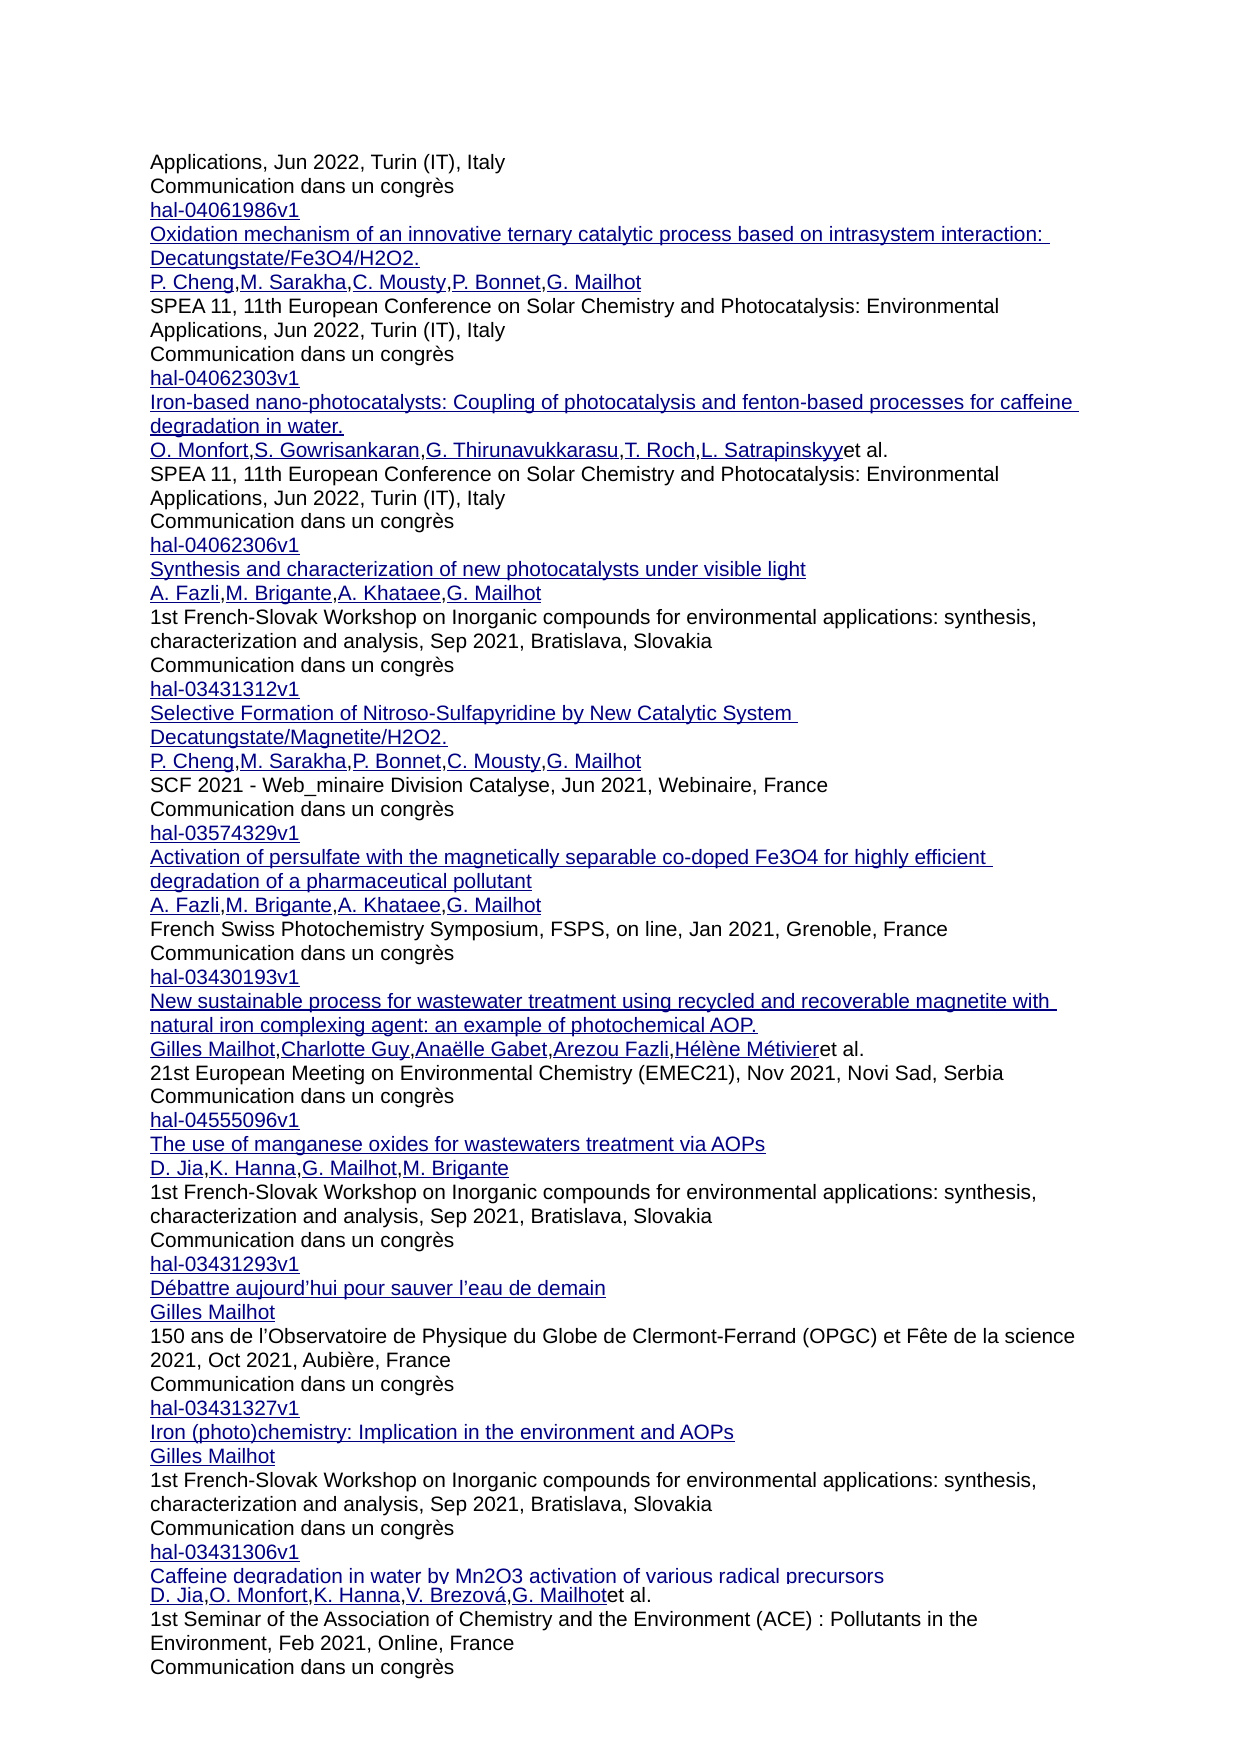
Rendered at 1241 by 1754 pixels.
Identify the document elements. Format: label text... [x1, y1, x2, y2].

table_cell Selective Formation of Nitroso-Sulfapyridine by New Catalytic System Decatungstate/Magnetite/H2O2. P. Cheng,M. Sarakha,P. Bonnet,C. Mousty,G. Mailhot SCF 2021 - Web_minaire Division Catalyse, Jun 2021, Webinaire, France Communication dans un congrès hal-03574329v1 [150, 701, 1090, 845]
table_cell New sustainable process for wastewater treatment using recycled and recoverable magnetite with natural iron complexing agent: an example of photochemical AOP. Gilles Mailhot,Charlotte Guy,Anaëlle Gabet,Arezou Fazli,Hélène Métivieret al. 21st European Meeting on Environmental Chemistry (EMEC21), Nov 2021, Novi Sad, Serbia Communication dans un congrès hal-04555096v1 [150, 989, 1090, 1132]
table_cell Applications, Jun 2022, Turin (IT), Italy Communication dans un congrès hal-04061986v1 [150, 150, 1090, 222]
table_cell Débattre aujourd’hui pour sauver l’eau de demain Gilles Mailhot 150 ans de l’Observatoire de Physique du Globe de Clermont-Ferrand (OPGC) et Fête de la science 2021, Oct 2021, Aubière, France Communication dans un congrès hal-03431327v1 [150, 1276, 1090, 1420]
table_cell Synthesis and characterization of new photocatalysts under visible light A. Fazli,M. Brigante,A. Khataee,G. Mailhot 1st French-Slovak Workshop on Inorganic compounds for environmental applications: synthesis, characterization and analysis, Sep 2021, Bratislava, Slovakia Communication dans un congrès hal-03431312v1 [150, 557, 1090, 701]
table_cell Caffeine degradation in water by Mn2O3 activation of various radical precursors D. Jia,O. Monfort,K. Hanna,V. Brezová,G. Mailhotet al. 1st Seminar of the Association of Chemistry and the Environment (ACE) : Pollutants in the Environment, Feb 2021, Online, France Communication dans un congrès [150, 1564, 1090, 1679]
table_cell Iron (photo)chemistry: Implication in the environment and AOPs Gilles Mailhot 1st French-Slovak Workshop on Inorganic compounds for environmental applications: synthesis, characterization and analysis, Sep 2021, Bratislava, Slovakia Communication dans un congrès hal-03431306v1 [150, 1420, 1090, 1563]
table_cell The use of manganese oxides for wastewaters treatment via AOPs D. Jia,K. Hanna,G. Mailhot,M. Brigante 1st French-Slovak Workshop on Inorganic compounds for environmental applications: synthesis, characterization and analysis, Sep 2021, Bratislava, Slovakia Communication dans un congrès hal-03431293v1 [150, 1132, 1090, 1276]
table_cell Activation of persulfate with the magnetically separable co-doped Fe3O4 for highly efficient degradation of a pharmaceutical pollutant A. Fazli,M. Brigante,A. Khataee,G. Mailhot French Swiss Photochemistry Symposium, FSPS, on line, Jan 2021, Grenoble, France Communication dans un congrès hal-03430193v1 [150, 845, 1090, 988]
table_cell Oxidation mechanism of an innovative ternary catalytic process based on intrasystem interaction: Decatungstate/Fe3O4/H2O2. P. Cheng,M. Sarakha,C. Mousty,P. Bonnet,G. Mailhot SPEA 11, 11th European Conference on Solar Chemistry and Photocatalysis: Environmental Applications, Jun 2022, Turin (IT), Italy Communication dans un congrès hal-04062303v1 [150, 222, 1090, 389]
table_cell Iron-based nano-photocatalysts: Coupling of photocatalysis and fenton-based processes for caffeine degradation in water. O. Monfort,S. Gowrisankaran,G. Thirunavukkarasu,T. Roch,L. Satrapinskyyet al. SPEA 11, 11th European Conference on Solar Chemistry and Photocatalysis: Environmental Applications, Jun 2022, Turin (IT), Italy Communication dans un congrès hal-04062306v1 [150, 390, 1090, 557]
